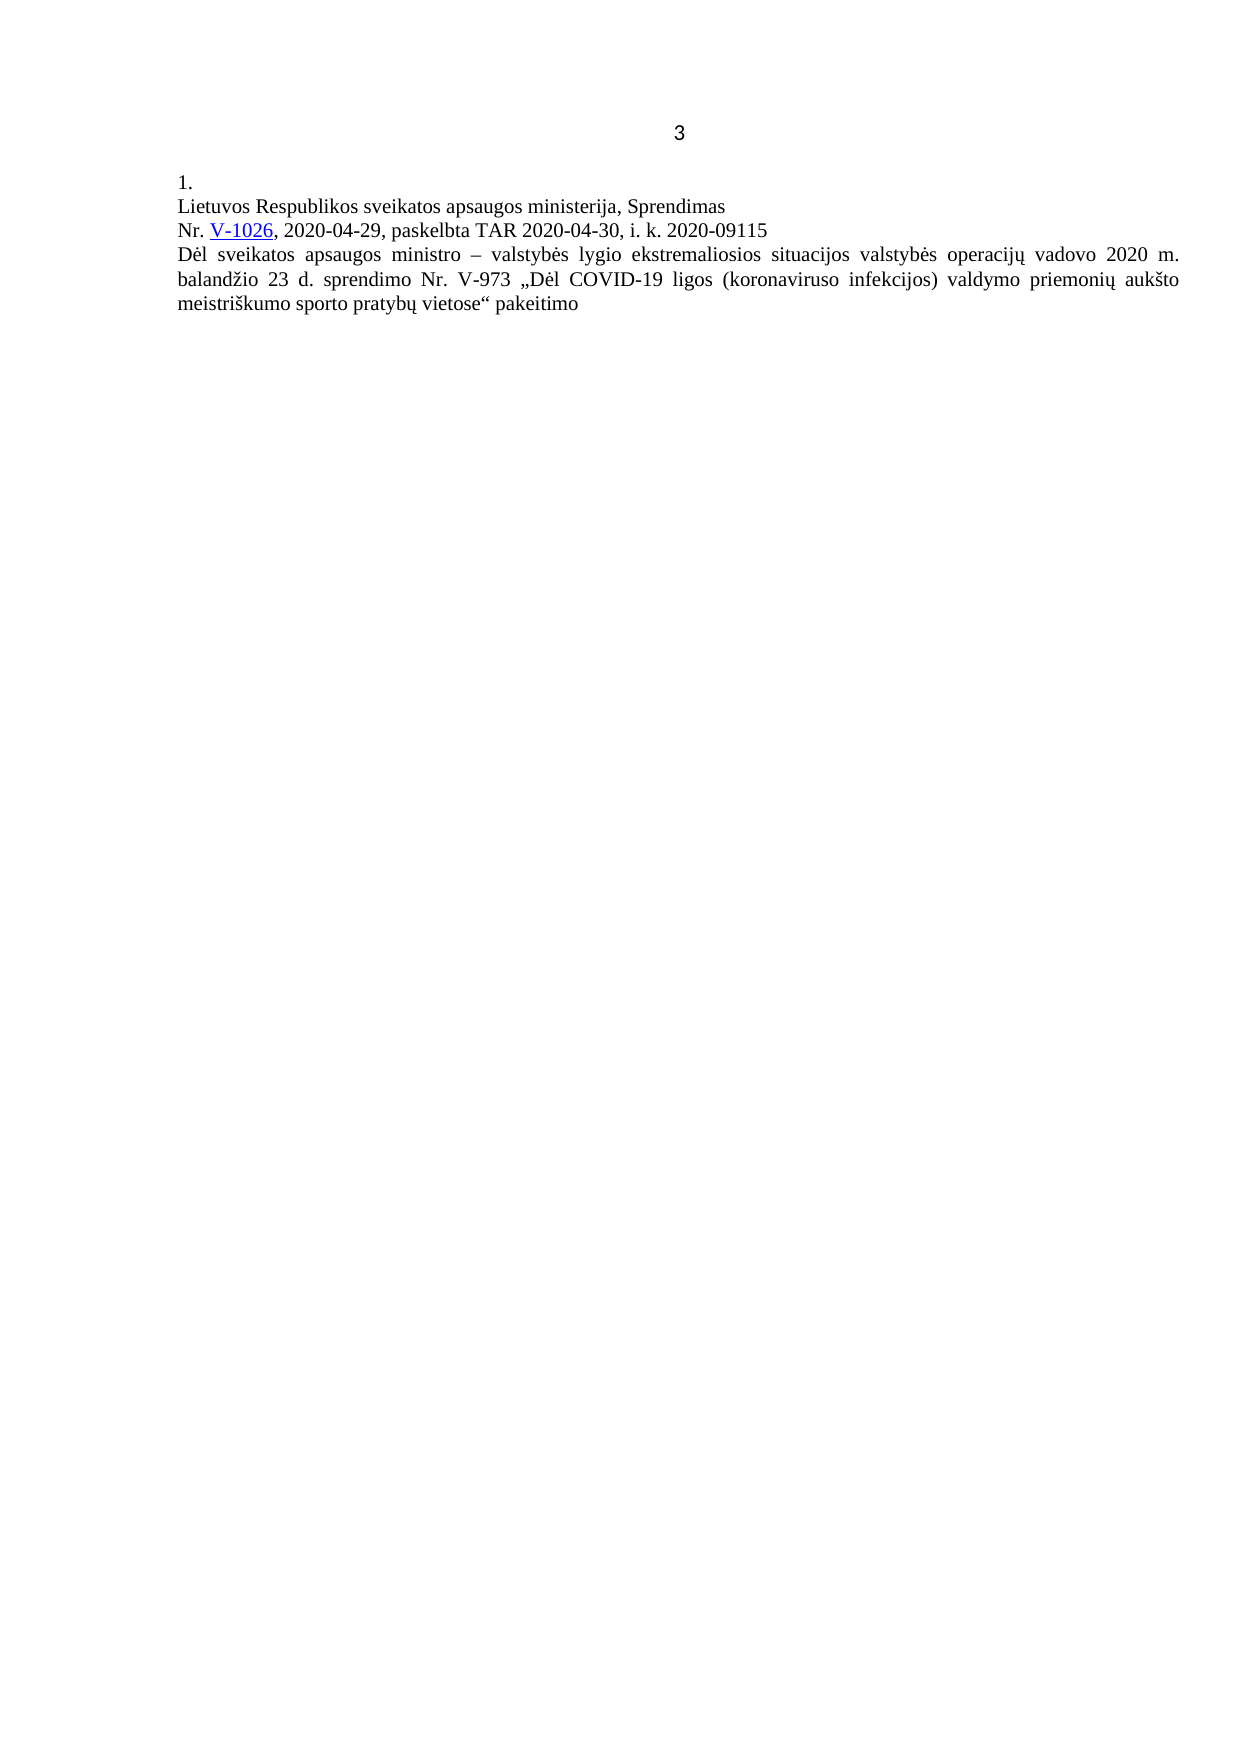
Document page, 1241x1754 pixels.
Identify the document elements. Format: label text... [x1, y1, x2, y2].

text Dėl sveikatos apsaugos ministro – valstybės lygio ekstremaliosios situacijos valstybės operacijų vadovo 2020 m. balandžio 23 d. sprendimo Nr. V-973 „Dėl COVID-19 ligos (koronaviruso infekcijos) valdymo priemonių aukšto meistriškumo sporto pratybų vietose“ pakeitimo [177, 242, 1181, 314]
text Lietuvos Respublikos sveikatos apsaugos ministerija, Sprendimas [177, 194, 1181, 218]
text 1. [177, 170, 1181, 194]
text Nr. V-1026, 2020-04-29, paskelbta TAR 2020-04-30, i. k. 2020-09115 [177, 218, 1181, 242]
